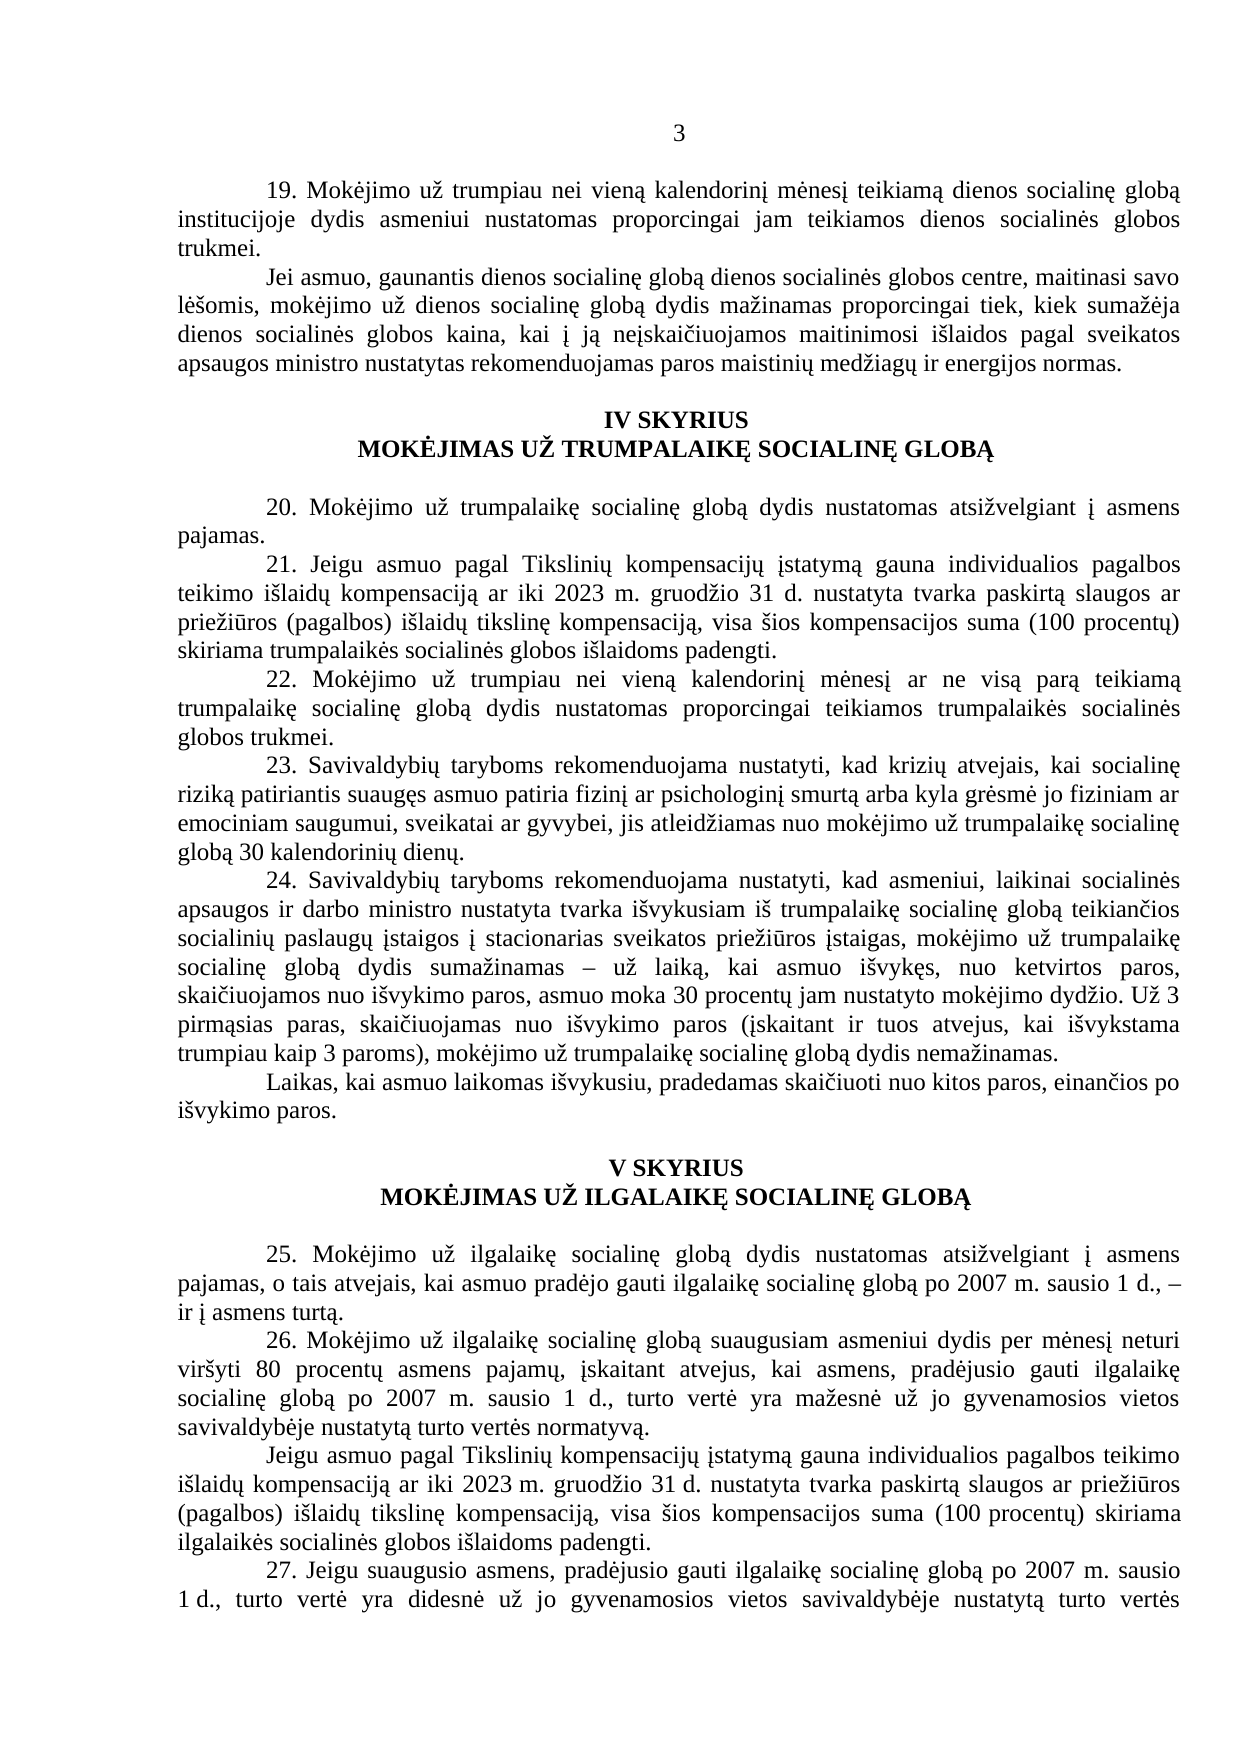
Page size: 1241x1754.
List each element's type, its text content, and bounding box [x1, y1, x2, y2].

text MOKĖJIMAS UŽ TRUMPALAIKĘ SOCIALINĘ GLOBĄ [177, 434, 1181, 463]
text 27. Jeigu suaugusio asmens, pradėjusio gauti ilgalaikę socialinę globą po 2007 m. sausio 1 d., turto vertė yra didesnė už jo gyvenamosios vietos savivaldybėje nustatytą turto vertės [177, 1556, 1181, 1613]
text 22. Mokėjimo už trumpiau nei vieną kalendorinį mėnesį ar ne visą parą teikiamą trumpalaikę socialinę globą dydis nustatomas proporcingai teikiamos trumpalaikės socialinės globos trukmei. [177, 664, 1181, 751]
text IV SKYRIUS [177, 406, 1181, 434]
text 24. Savivaldybių taryboms rekomenduojama nustatyti, kad asmeniui, laikinai socialinės apsaugos ir darbo ministro nustatyta tvarka išvykusiam iš trumpalaikę socialinę globą teikiančios socialinių paslaugų įstaigos į stacionarias sveikatos priežiūros įstaigas, mokėjimo už trumpalaikę socialinę globą dydis sumažinamas – už laiką, kai asmuo išvykęs, nuo ketvirtos paros, skaičiuojamos nuo išvykimo paros, asmuo moka 30 procentų jam nustatyto mokėjimo dydžio. Už 3 pirmąsias paras, skaičiuojamas nuo išvykimo paros (įskaitant ir tuos atvejus, kai išvykstama trumpiau kaip 3 paroms), mokėjimo už trumpalaikę socialinę globą dydis nemažinamas. [177, 866, 1181, 1067]
text V SKYRIUS [177, 1153, 1181, 1182]
text 20. Mokėjimo už trumpalaikę socialinę globą dydis nustatomas atsižvelgiant į asmens pajamas. [177, 492, 1181, 549]
text Jei asmuo, gaunantis dienos socialinę globą dienos socialinės globos centre, maitinasi savo lėšomis, mokėjimo už dienos socialinę globą dydis mažinamas proporcingai tiek, kiek sumažėja dienos socialinės globos kaina, kai į ją neįskaičiuojamos maitinimosi išlaidos pagal sveikatos apsaugos ministro nustatytas rekomenduojamas paros maistinių medžiagų ir energijos normas. [177, 262, 1181, 377]
text Laikas, kai asmuo laikomas išvykusiu, pradedamas skaičiuoti nuo kitos paros, einančios po išvykimo paros. [177, 1067, 1181, 1124]
text MOKĖJIMAS UŽ ILGALAIKĘ SOCIALINĘ GLOBĄ [177, 1182, 1181, 1211]
text Jeigu asmuo pagal Tikslinių kompensacijų įstatymą gauna individualios pagalbos teikimo išlaidų kompensaciją ar iki 2023 m. gruodžio 31 d. nustatyta tvarka paskirtą slaugos ar priežiūros (pagalbos) išlaidų tikslinę kompensaciją, visa šios kompensacijos suma (100 procentų) skiriama ilgalaikės socialinės globos išlaidoms padengti. [177, 1441, 1181, 1556]
text 19. Mokėjimo už trumpiau nei vieną kalendorinį mėnesį teikiamą dienos socialinę globą institucijoje dydis asmeniui nustatomas proporcingai jam teikiamos dienos socialinės globos trukmei. [177, 176, 1181, 262]
text 26. Mokėjimo už ilgalaikę socialinę globą suaugusiam asmeniui dydis per mėnesį neturi viršyti 80 procentų asmens pajamų, įskaitant atvejus, kai asmens, pradėjusio gauti ilgalaikę socialinę globą po 2007 m. sausio 1 d., turto vertė yra mažesnė už jo gyvenamosios vietos savivaldybėje nustatytą turto vertės normatyvą. [177, 1326, 1181, 1441]
text 25. Mokėjimo už ilgalaikę socialinę globą dydis nustatomas atsižvelgiant į asmens pajamas, o tais atvejais, kai asmuo pradėjo gauti ilgalaikę socialinę globą po 2007 m. sausio 1 d., – ir į asmens turtą. [177, 1239, 1181, 1326]
text 23. Savivaldybių taryboms rekomenduojama nustatyti, kad krizių atvejais, kai socialinę riziką patiriantis suaugęs asmuo patiria fizinį ar psichologinį smurtą arba kyla grėsmė jo fiziniam ar emociniam saugumui, sveikatai ar gyvybei, jis atleidžiamas nuo mokėjimo už trumpalaikę socialinę globą 30 kalendorinių dienų. [177, 751, 1181, 866]
text 21. Jeigu asmuo pagal Tikslinių kompensacijų įstatymą gauna individualios pagalbos teikimo išlaidų kompensaciją ar iki 2023 m. gruodžio 31 d. nustatyta tvarka paskirtą slaugos ar priežiūros (pagalbos) išlaidų tikslinę kompensaciją, visa šios kompensacijos suma (100 procentų) skiriama trumpalaikės socialinės globos išlaidoms padengti. [177, 549, 1181, 664]
